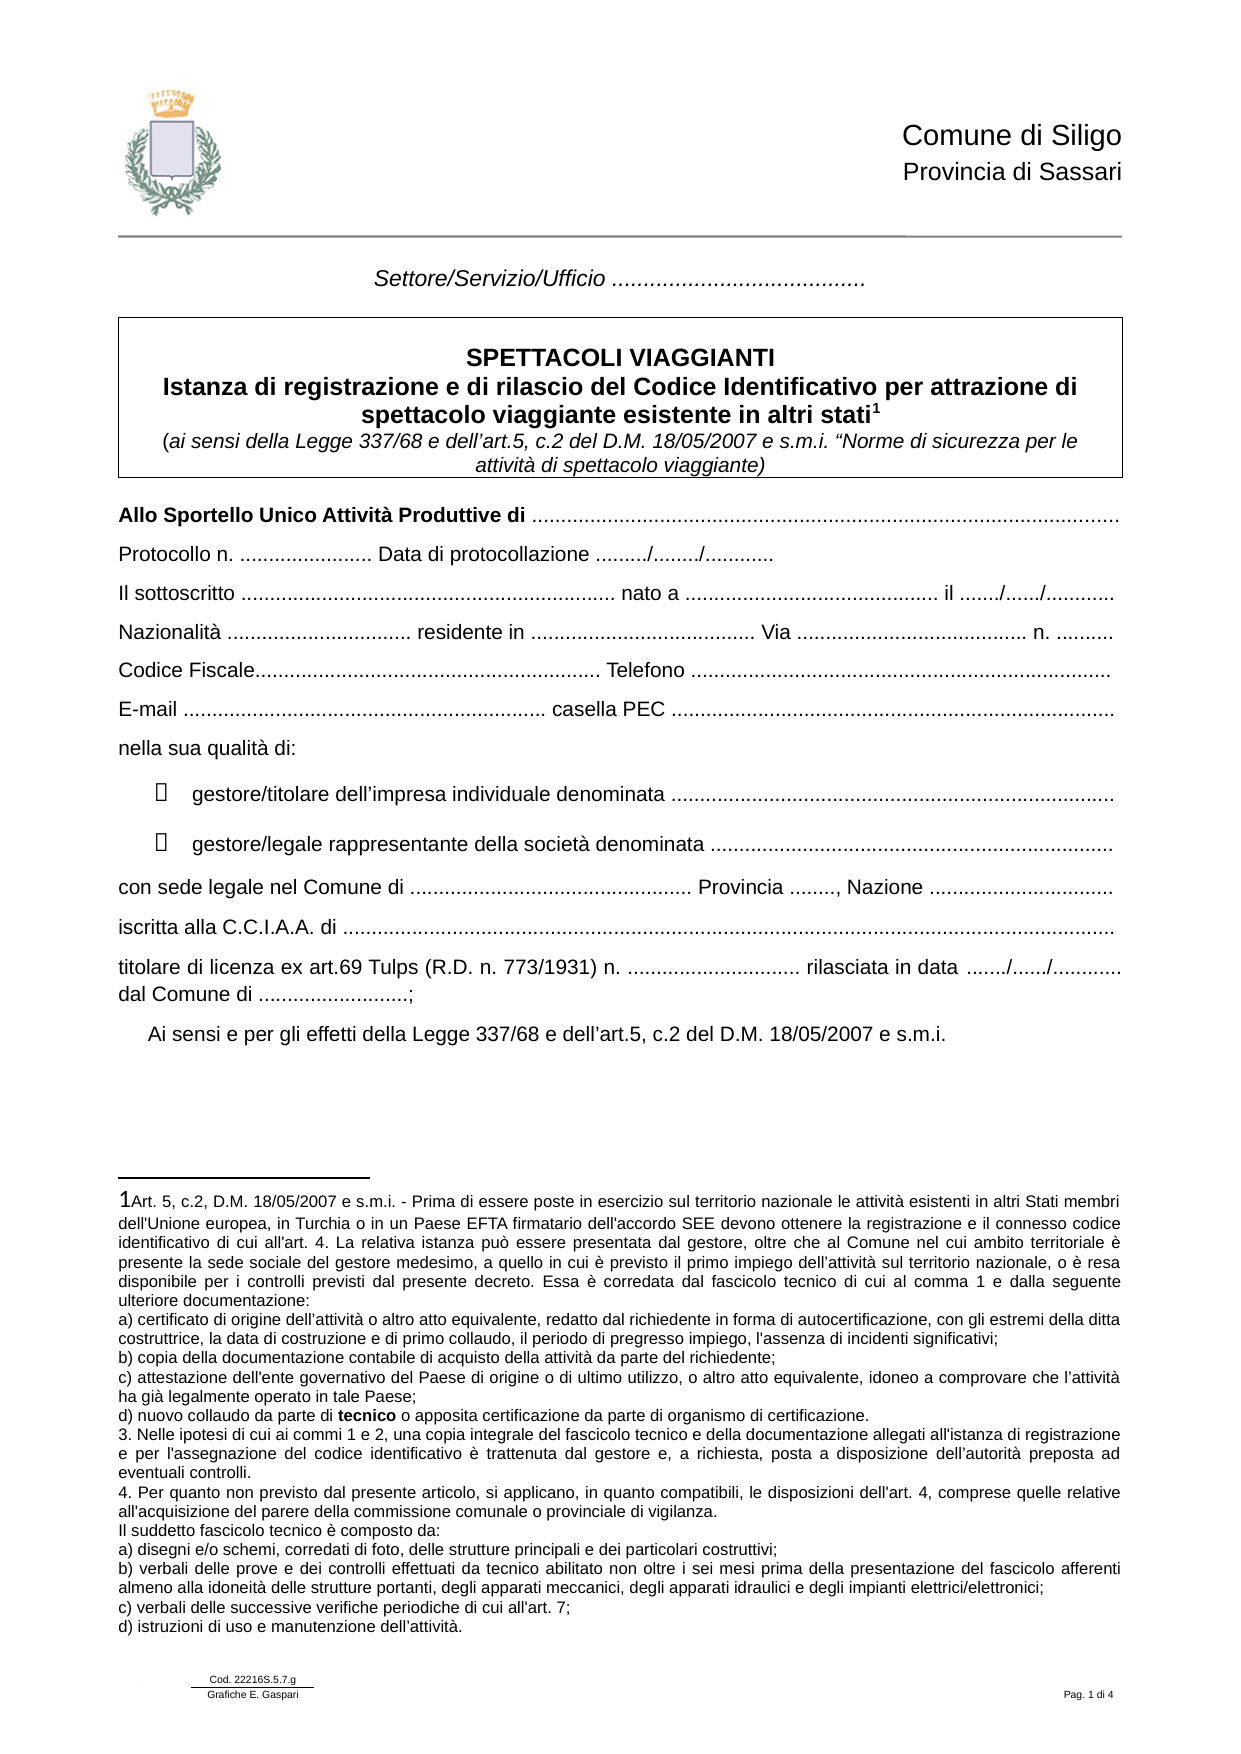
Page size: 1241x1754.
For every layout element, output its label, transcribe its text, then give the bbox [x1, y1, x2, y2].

text con sede legale nel Comune di ................................................. Provincia ........, Nazione ................................ [118, 875, 1122, 899]
table_header SPETTACOLI VIAGGIANTI Istanza di registrazione e di rilascio del Codice Identificativo per attrazione di spettacolo viaggiante esistente in altri stati (ai sensi della Legge 337/68 e dell’art.5, c.2 del D.M. 18/05/2007 e s.m.i. “Norme di sicurezza per le attività di spettacolo viaggiante) [119, 318, 1122, 477]
text Settore/Servizio/Ufficio ........................................ [118, 265, 1122, 291]
picture [122, 87, 224, 219]
text  gestore/titolare dell’impresa individuale denominata ............................................................................. [153, 775, 1122, 809]
text Il sottoscritto ................................................................. nato a ............................................ il ......./....../............ [118, 581, 1122, 604]
text titolare di licenza ex art.69 Tulps (R.D. n. 773/1931) n. .............................. rilasciata in data ......./....../............ dal Comune di ..........................; [118, 955, 1122, 1006]
text Ai sensi e per gli effetti della Legge 337/68 e dell’art.5, c.2 del D.M. 18/05/2007 e s.m.i. [118, 1022, 1122, 1046]
text E-mail ............................................................... casella PEC ............................................................................. [118, 697, 1122, 721]
text Nazionalità ................................ residente in ....................................... Via ........................................ n. .......... [118, 619, 1122, 643]
text iscritta alla C.C.I.A.A. di ...................................................................................................................................... [118, 915, 1122, 939]
text  gestore/legale rappresentante della società denominata ...................................................................... [153, 825, 1122, 859]
text nella sua qualità di: [118, 736, 1122, 760]
text Codice Fiscale............................................................ Telefono ......................................................................... [118, 658, 1122, 682]
text Protocollo n. ....................... Data di protocollazione ........./......../............ [118, 542, 1122, 566]
text Comune di Siligo [224, 118, 1122, 152]
text Provincia di Sassari [224, 157, 1122, 185]
text Allo Sportello Unico Attività Produttive di [118, 503, 1122, 527]
